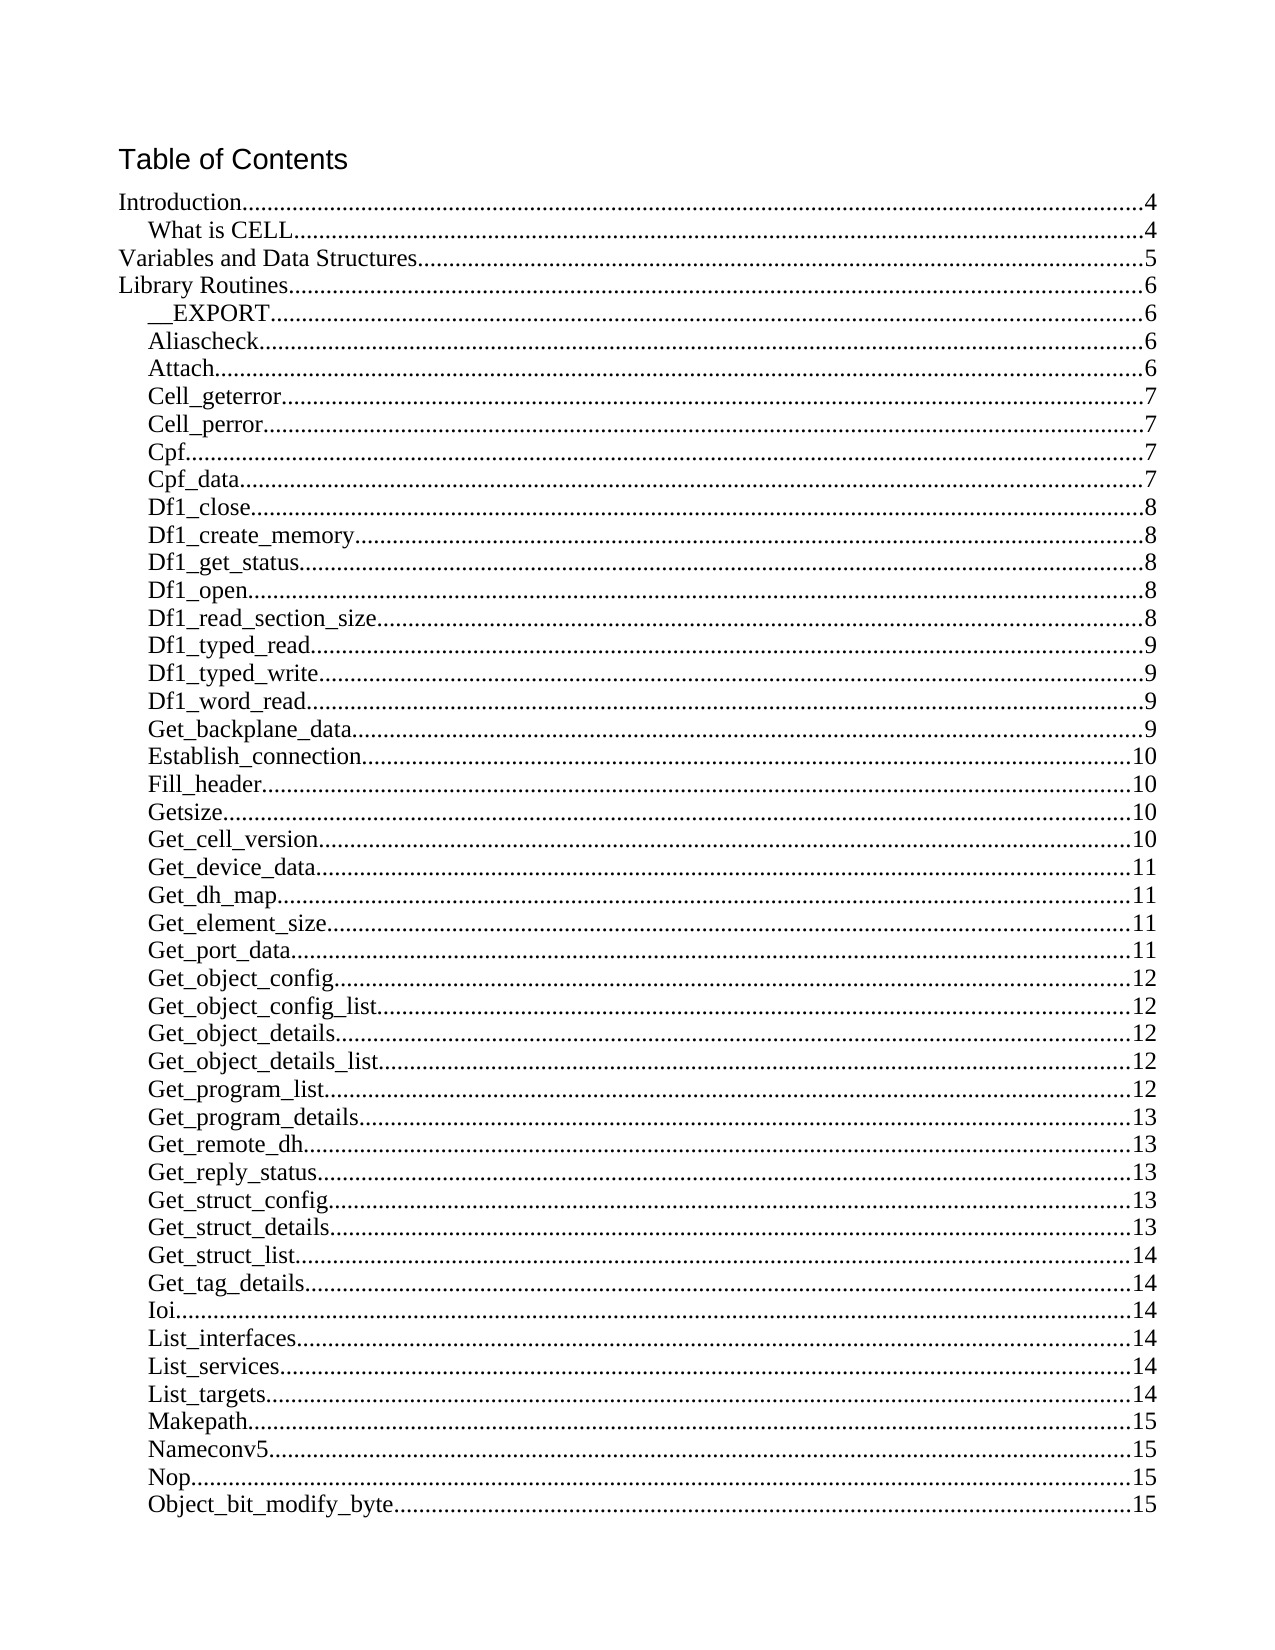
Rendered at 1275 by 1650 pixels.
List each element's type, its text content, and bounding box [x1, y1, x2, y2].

text What is CELL 4 [148, 216, 1157, 244]
text Introduction 4 [118, 188, 1157, 216]
text Nameconv5 15 [148, 1435, 1157, 1463]
text Get_remote_dh 13 [148, 1130, 1157, 1158]
text List_services 14 [148, 1352, 1157, 1380]
text Makepath 15 [148, 1407, 1157, 1435]
text Object_bit_modify_byte 15 [148, 1491, 1157, 1518]
text Get_reply_status 13 [148, 1158, 1157, 1186]
text Nop 15 [148, 1463, 1157, 1491]
text Get_struct_list 14 [148, 1241, 1157, 1269]
text Df1_typed_write 9 [148, 659, 1157, 687]
text Aliascheck 6 [148, 327, 1157, 354]
text Df1_typed_read 9 [148, 632, 1157, 659]
text Attach 6 [148, 354, 1157, 382]
text Df1_create_memory 8 [148, 521, 1157, 548]
text Cell_perror 7 [148, 410, 1157, 438]
text Get_program_details 13 [148, 1103, 1157, 1130]
text Fill_header 10 [148, 770, 1157, 798]
text Get_dh_map 11 [148, 881, 1157, 909]
text Cell_geterror 7 [148, 382, 1157, 410]
text Get_object_details_list 12 [148, 1047, 1157, 1075]
text List_targets 14 [148, 1380, 1157, 1407]
text Df1_read_section_size 8 [148, 604, 1157, 632]
text Cpf_data 7 [148, 465, 1157, 493]
text Get_object_config_list 12 [148, 992, 1157, 1019]
text Establish_connection 10 [148, 742, 1157, 770]
text Get_struct_config 13 [148, 1186, 1157, 1213]
subtitle Table of Contents [118, 143, 1157, 176]
text Get_device_data 11 [148, 853, 1157, 881]
text Get_object_details 12 [148, 1019, 1157, 1047]
text __EXPORT 6 [148, 299, 1157, 327]
text Get_program_list 12 [148, 1075, 1157, 1103]
text Get_tag_details 14 [148, 1269, 1157, 1297]
text Get_cell_version 10 [148, 826, 1157, 853]
text Variables and Data Structures 5 [118, 244, 1157, 271]
text List_interfaces 14 [148, 1324, 1157, 1352]
text Df1_get_status 8 [148, 548, 1157, 576]
text Get_backplane_data 9 [148, 715, 1157, 742]
text Df1_close 8 [148, 493, 1157, 521]
text Get_object_config 12 [148, 964, 1157, 992]
text Ioi 14 [148, 1297, 1157, 1324]
text Df1_word_read 9 [148, 687, 1157, 715]
text Df1_open 8 [148, 576, 1157, 604]
text Cpf 7 [148, 438, 1157, 465]
text Library Routines 6 [118, 271, 1157, 299]
text Getsize 10 [148, 798, 1157, 826]
text Get_struct_details 13 [148, 1213, 1157, 1241]
text Get_element_size 11 [148, 909, 1157, 936]
text Get_port_data 11 [148, 936, 1157, 964]
